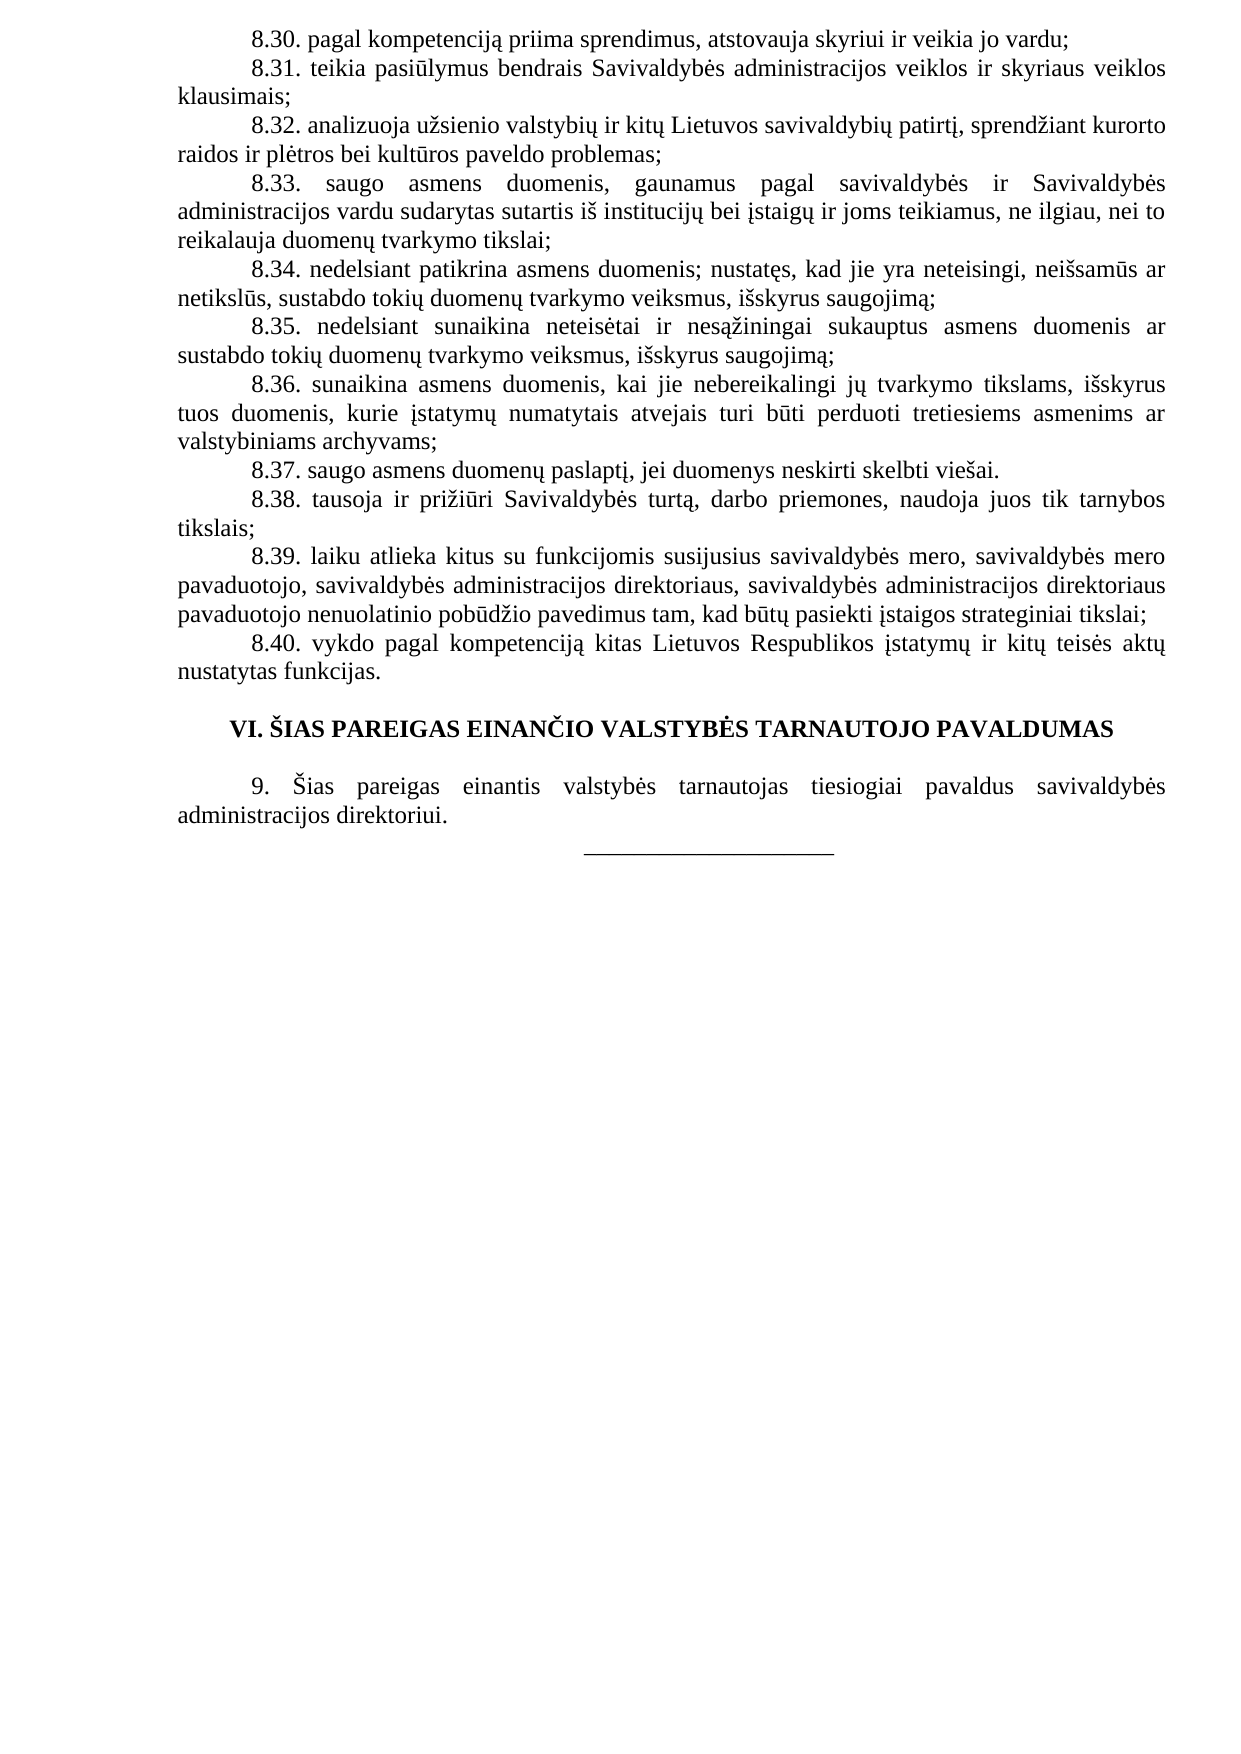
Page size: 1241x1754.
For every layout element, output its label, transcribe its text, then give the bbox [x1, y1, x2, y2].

text 8.30. pagal kompetenciją priima sprendimus, atstovauja skyriui ir veikia jo vardu; [177, 24, 1167, 53]
text VI. ŠIAS PAREIGAS EINANČIO VALSTYBĖS TARNAUTOJO PAVALDUMAS [177, 714, 1167, 743]
text 8.40. vykdo pagal kompetenciją kitas Lietuvos Respublikos įstatymų ir kitų teisės aktų nustatytas funkcijas. [177, 628, 1167, 685]
text 8.35. nedelsiant sunaikina neteisėtai ir nesąžiningai sukauptus asmens duomenis ar sustabdo tokių duomenų tvarkymo veiksmus, išskyrus saugojimą; [177, 311, 1167, 369]
text 8.31. teikia pasiūlymus bendrais Savivaldybės administracijos veiklos ir skyriaus veiklos klausimais; [177, 53, 1167, 110]
text 8.34. nedelsiant patikrina asmens duomenis; nustatęs, kad jie yra neteisingi, neišsamūs ar netikslūs, sustabdo tokių duomenų tvarkymo veiksmus, išskyrus saugojimą; [177, 254, 1167, 311]
text 8.33. saugo asmens duomenis, gaunamus pagal savivaldybės ir Savivaldybės administracijos vardu sudarytas sutartis iš institucijų bei įstaigų ir joms teikiamus, ne ilgiau, nei to reikalauja duomenų tvarkymo tikslai; [177, 168, 1167, 254]
text 8.36. sunaikina asmens duomenis, kai jie nebereikalingi jų tvarkymo tikslams, išskyrus tuos duomenis, kurie įstatymų numatytais atvejais turi būti perduoti tretiesiems asmenims ar valstybiniams archyvams; [177, 369, 1167, 455]
text 8.32. analizuoja užsienio valstybių ir kitų Lietuvos savivaldybių patirtį, sprendžiant kurorto raidos ir plėtros bei kultūros paveldo problemas; [177, 110, 1167, 168]
text 9. Šias pareigas einantis valstybės tarnautojas tiesiogiai pavaldus savivaldybės administracijos direktoriui. [177, 771, 1167, 829]
text 8.39. laiku atlieka kitus su funkcijomis susijusius savivaldybės mero, savivaldybės mero pavaduotojo, savivaldybės administracijos direktoriaus, savivaldybės administracijos direktoriaus pavaduotojo nenuolatinio pobūdžio pavedimus tam, kad būtų pasiekti įstaigos strateginiai tikslai; [177, 541, 1167, 628]
text 8.37. saugo asmens duomenų paslaptį, jei duomenys neskirti skelbti viešai. [177, 455, 1167, 484]
text 8.38. tausoja ir prižiūri Savivaldybės turtą, darbo priemones, naudoja juos tik tarnybos tikslais; [177, 484, 1167, 541]
text ____________________ [177, 829, 1167, 858]
